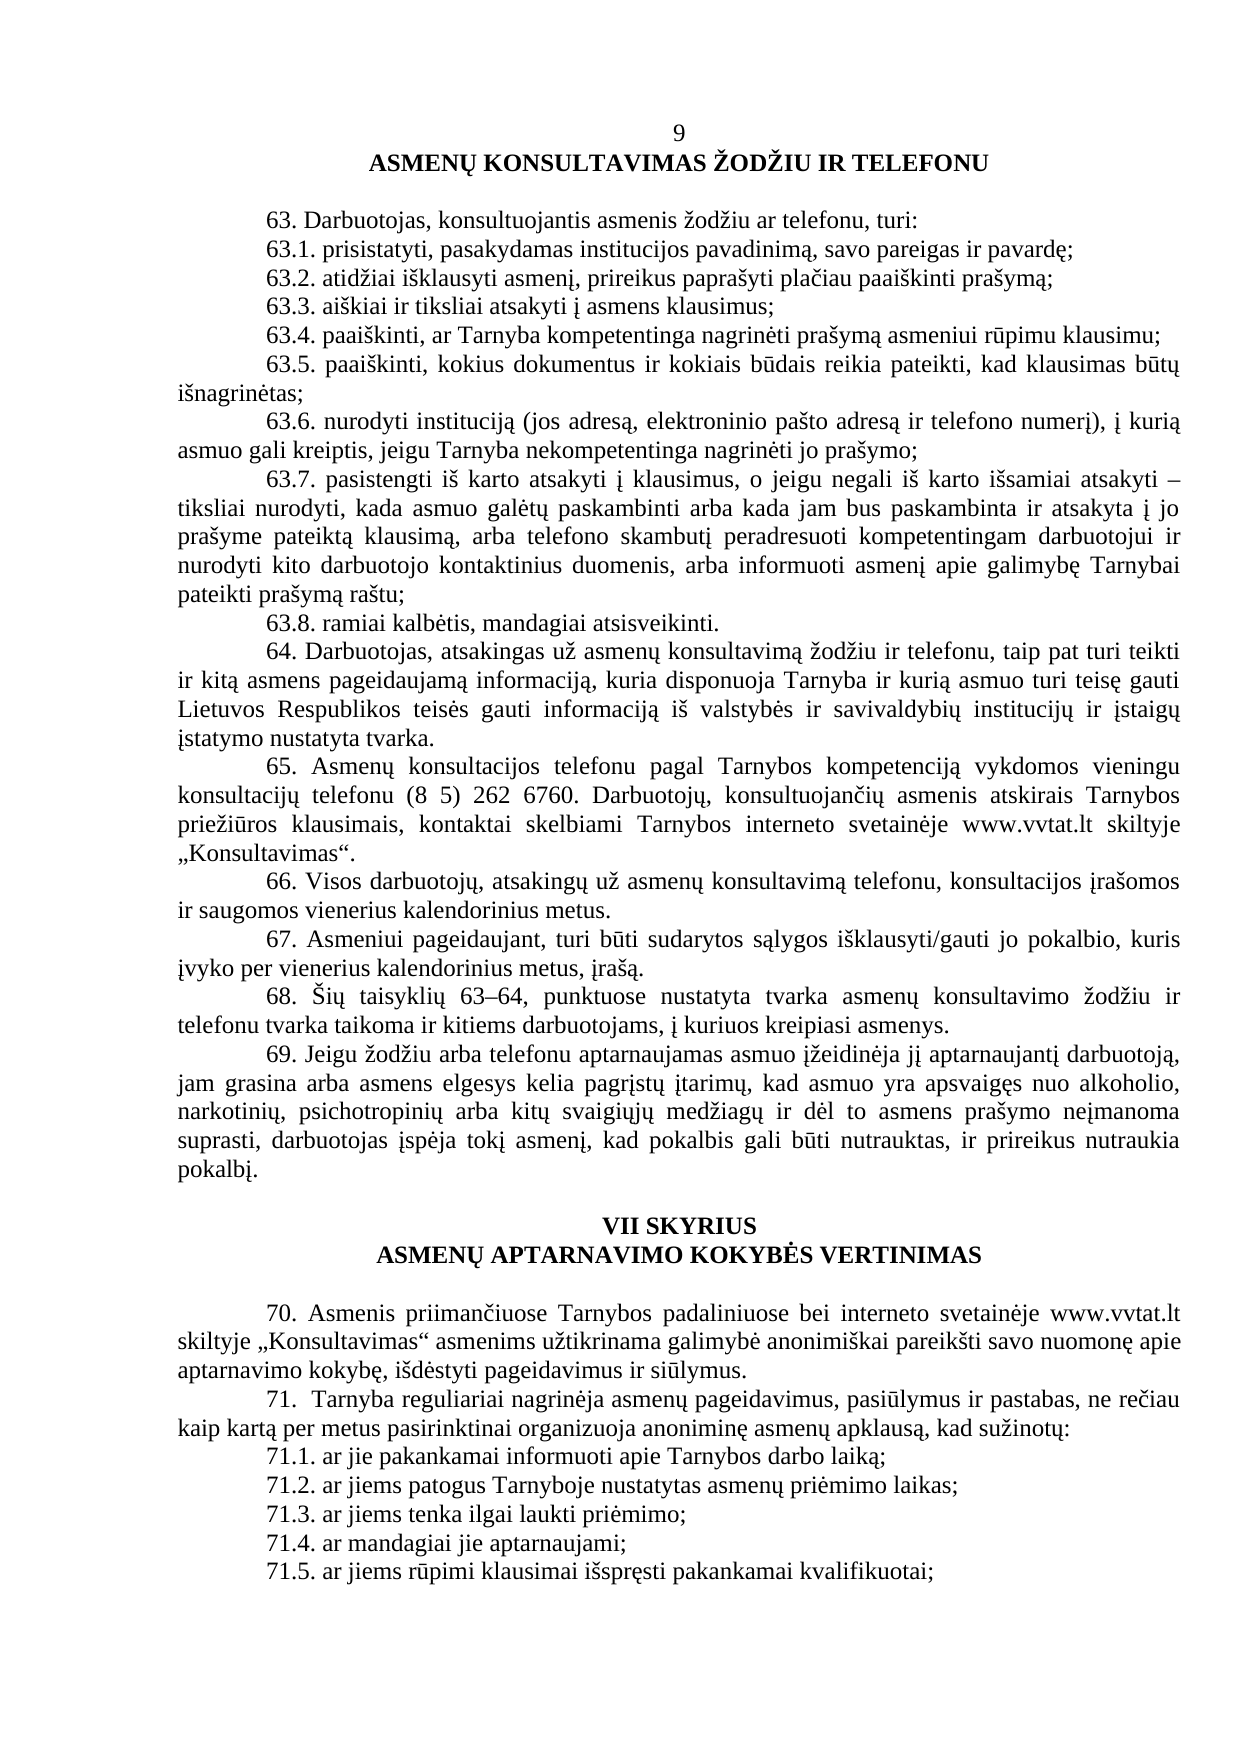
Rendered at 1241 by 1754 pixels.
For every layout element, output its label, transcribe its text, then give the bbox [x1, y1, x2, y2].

text 71.2. ar jiems patogus Tarnyboje nustatytas asmenų priėmimo laikas; [177, 1470, 1181, 1499]
text 65. Asmenų konsultacijos telefonu pagal Tarnybos kompetenciją vykdomos vieningu konsultacijų telefonu (8 5) 262 6760. Darbuotojų, konsultuojančių asmenis atskirais Tarnybos priežiūros klausimais, kontaktai skelbiami Tarnybos interneto svetainėje www.vvtat.lt skiltyje „Konsultavimas“. [177, 751, 1181, 866]
text VII SKYRIUS [177, 1211, 1181, 1240]
text 71.1. ar jie pakankamai informuoti apie Tarnybos darbo laiką; [177, 1441, 1181, 1470]
text 63. Darbuotojas, konsultuojantis asmenis žodžiu ar telefonu, turi: [177, 205, 1181, 234]
text 70. Asmenis priimančiuose Tarnybos padaliniuose bei interneto svetainėje www.vvtat.lt skiltyje „Konsultavimas“ asmenims užtikrinama galimybė anonimiškai pareikšti savo nuomonę apie aptarnavimo kokybę, išdėstyti pageidavimus ir siūlymus. [177, 1298, 1181, 1384]
text 63.3. aiškiai ir tiksliai atsakyti į asmens klausimus; [177, 291, 1181, 320]
text 67. Asmeniui pageidaujant, turi būti sudarytos sąlygos išklausyti/gauti jo pokalbio, kuris įvyko per vienerius kalendorinius metus, įrašą. [177, 924, 1181, 981]
text 71.4. ar mandagiai jie aptarnaujami; [177, 1528, 1181, 1556]
text 71. Tarnyba reguliariai nagrinėja asmenų pageidavimus, pasiūlymus ir pastabas, ne rečiau kaip kartą per metus pasirinktinai organizuoja anoniminę asmenų apklausą, kad sužinotų: [177, 1384, 1181, 1441]
text 63.4. paaiškinti, ar Tarnyba kompetentinga nagrinėti prašymą asmeniui rūpimu klausimu; [177, 320, 1181, 349]
text 63.1. prisistatyti, pasakydamas institucijos pavadinimą, savo pareigas ir pavardę; [177, 234, 1181, 263]
text 63.2. atidžiai išklausyti asmenį, prireikus paprašyti plačiau paaiškinti prašymą; [177, 263, 1181, 291]
text ASMENŲ APTARNAVIMO KOKYBĖS VERTINIMAS [177, 1240, 1181, 1269]
text 71.3. ar jiems tenka ilgai laukti priėmimo; [177, 1499, 1181, 1528]
text Asmenų konsultavimas žodžiu ir TELEFONU [177, 148, 1181, 176]
text 69. Jeigu žodžiu arba telefonu aptarnaujamas asmuo įžeidinėja jį aptarnaujantį darbuotoją, jam grasina arba asmens elgesys kelia pagrįstų įtarimų, kad asmuo yra apsvaigęs nuo alkoholio, narkotinių, psichotropinių arba kitų svaigiųjų medžiagų ir dėl to asmens prašymo neįmanoma suprasti, darbuotojas įspėja tokį asmenį, kad pokalbis gali būti nutrauktas, ir prireikus nutraukia pokalbį. [177, 1039, 1181, 1183]
text 63.5. paaiškinti, kokius dokumentus ir kokiais būdais reikia pateikti, kad klausimas būtų išnagrinėtas; [177, 349, 1181, 406]
text 63.8. ramiai kalbėtis, mandagiai atsisveikinti. [177, 608, 1181, 636]
text 63.7. pasistengti iš karto atsakyti į klausimus, o jeigu negali iš karto išsamiai atsakyti – tiksliai nurodyti, kada asmuo galėtų paskambinti arba kada jam bus paskambinta ir atsakyta į jo prašyme pateiktą klausimą, arba telefono skambutį peradresuoti kompetentingam darbuotojui ir nurodyti kito darbuotojo kontaktinius duomenis, arba informuoti asmenį apie galimybę Tarnybai pateikti prašymą raštu; [177, 464, 1181, 608]
text 66. Visos darbuotojų, atsakingų už asmenų konsultavimą telefonu, konsultacijos įrašomos ir saugomos vienerius kalendorinius metus. [177, 866, 1181, 924]
text 68. Šių taisyklių 63–64, punktuose nustatyta tvarka asmenų konsultavimo žodžiu ir telefonu tvarka taikoma ir kitiems darbuotojams, į kuriuos kreipiasi asmenys. [177, 981, 1181, 1039]
text 63.6. nurodyti instituciją (jos adresą, elektroninio pašto adresą ir telefono numerį), į kurią asmuo gali kreiptis, jeigu Tarnyba nekompetentinga nagrinėti jo prašymo; [177, 406, 1181, 464]
text 71.5. ar jiems rūpimi klausimai išspręsti pakankamai kvalifikuotai; [177, 1556, 1181, 1585]
text 64. Darbuotojas, atsakingas už asmenų konsultavimą žodžiu ir telefonu, taip pat turi teikti ir kitą asmens pageidaujamą informaciją, kuria disponuoja Tarnyba ir kurią asmuo turi teisę gauti Lietuvos Respublikos teisės gauti informaciją iš valstybės ir savivaldybių institucijų ir įstaigų įstatymo nustatyta tvarka. [177, 636, 1181, 751]
